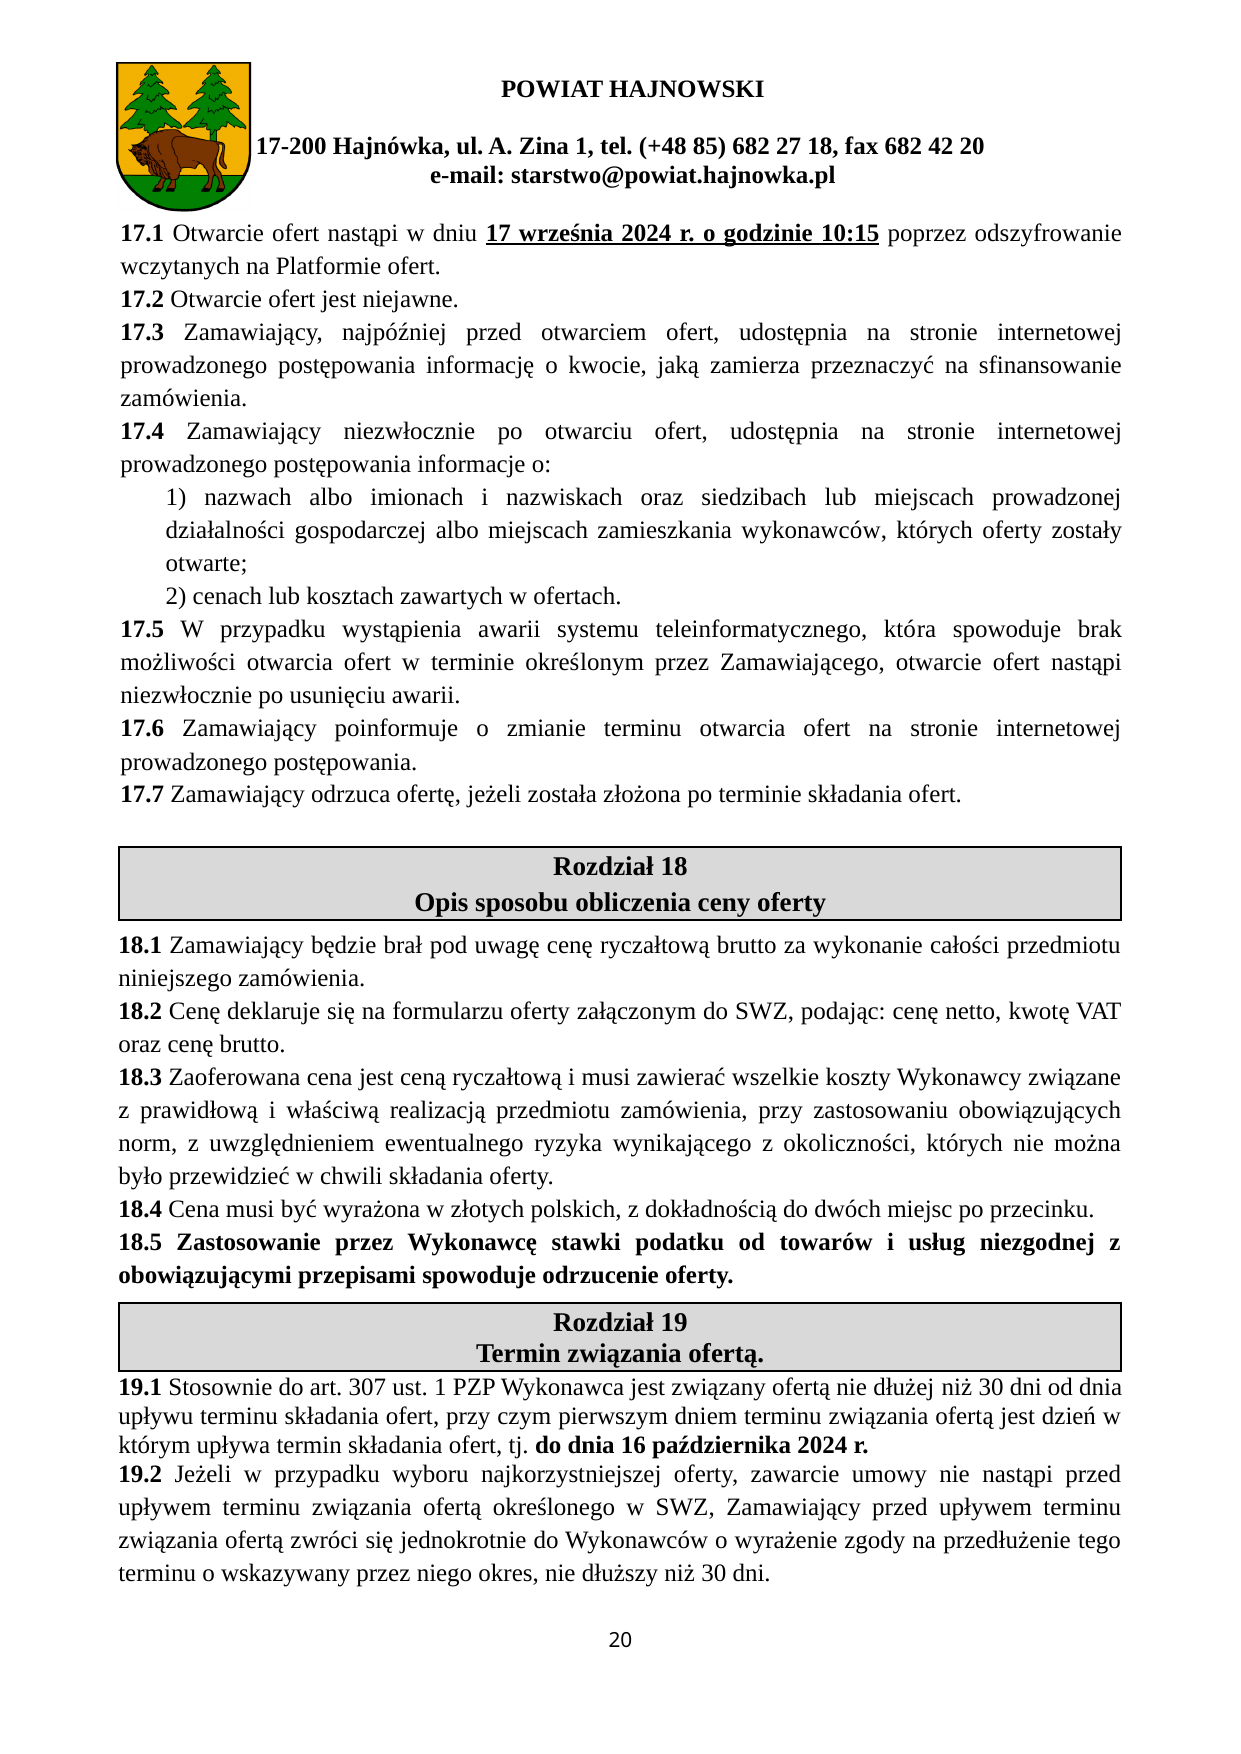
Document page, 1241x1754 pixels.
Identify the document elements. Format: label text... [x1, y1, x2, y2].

text Rozdział 19 [120, 1304, 1120, 1333]
text 17.4 Zamawiający niezwłocznie po otwarciu ofert, udostępnia na stronie internetowej prowadzonego postępowania informacje o: [120, 416, 1122, 478]
text 1) nazwach albo imionach i nazwiskach oraz siedzibach lub miejscach prowadzonej działalności gospodarczej albo miejscach zamieszkania wykonawców, których oferty zostały otwarte; [165, 482, 1122, 577]
text 17.5 W przypadku wystąpienia awarii systemu teleinformatycznego, która spowoduje brak możliwości otwarcia ofert w terminie określonym przez Zamawiającego, otwarcie ofert nastąpi niezwłocznie po usunięciu awarii. [120, 614, 1122, 709]
text 17.7 Zamawiający odrzuca ofertę, jeżeli została złożona po terminie składania ofert. [120, 779, 1122, 808]
text 17.1 Otwarcie ofert nastąpi w dniu 17 września 2024 r. o godzinie 10:15 poprzez odszyfrowanie wczytanych na Platformie ofert. [120, 218, 1122, 280]
text 18.4 Cena musi być wyrażona w złotych polskich, z dokładnością do dwóch miejsc po przecinku. [118, 1194, 1122, 1223]
text 2) cenach lub kosztach zawartych w ofertach. [165, 581, 1122, 610]
text 17.2 Otwarcie ofert jest niejawne. [120, 284, 1122, 313]
text Rozdział 18 [120, 848, 1120, 882]
text Opis sposobu obliczenia ceny oferty [120, 882, 1120, 919]
text Termin związania ofertą. [120, 1333, 1120, 1370]
text 18.2 Cenę deklaruje się na formularzu oferty załączonym do SWZ, podając: cenę netto, kwotę VAT oraz cenę brutto. [118, 996, 1122, 1058]
text 18.3 Zaoferowana cena jest ceną ryczałtową i musi zawierać wszelkie koszty Wykonawcy związane z prawidłową i właściwą realizacją przedmiotu zamówienia, przy zastosowaniu obowiązujących norm, z uwzględnieniem ewentualnego ryzyka wynikającego z okoliczności, których nie można było przewidzieć w chwili składania oferty. [118, 1062, 1122, 1190]
text 18.1 Zamawiający będzie brał pod uwagę cenę ryczałtową brutto za wykonanie całości przedmiotu niniejszego zamówienia. [118, 930, 1122, 992]
text 19.1 Stosownie do art. 307 ust. 1 PZP Wykonawca jest związany ofertą nie dłużej niż 30 dni od dnia upływu terminu składania ofert, przy czym pierwszym dniem terminu związania ofertą jest dzień w którym upływa termin składania ofert, tj. do dnia 16 października 2024 r. [118, 1372, 1122, 1458]
text 18.5 Zastosowanie przez Wykonawcę stawki podatku od towarów i usług niezgodnej z obowiązującymi przepisami spowoduje odrzucenie oferty. [118, 1227, 1122, 1289]
text 17.6 Zamawiający poinformuje o zmianie terminu otwarcia ofert na stronie internetowej prowadzonego postępowania. [120, 713, 1122, 775]
text 19.2 Jeżeli w przypadku wyboru najkorzystniejszej oferty, zawarcie umowy nie nastąpi przed upływem terminu związania ofertą określonego w SWZ, Zamawiający przed upływem terminu związania ofertą zwróci się jednokrotnie do Wykonawców o wyrażenie zgody na przedłużenie tego terminu o wskazywany przez niego okres, nie dłuższy niż 30 dni. [118, 1459, 1122, 1587]
text 17.3 Zamawiający, najpóźniej przed otwarciem ofert, udostępnia na stronie internetowej prowadzonego postępowania informację o kwocie, jaką zamierza przeznaczyć na sfinansowanie zamówienia. [120, 317, 1122, 412]
